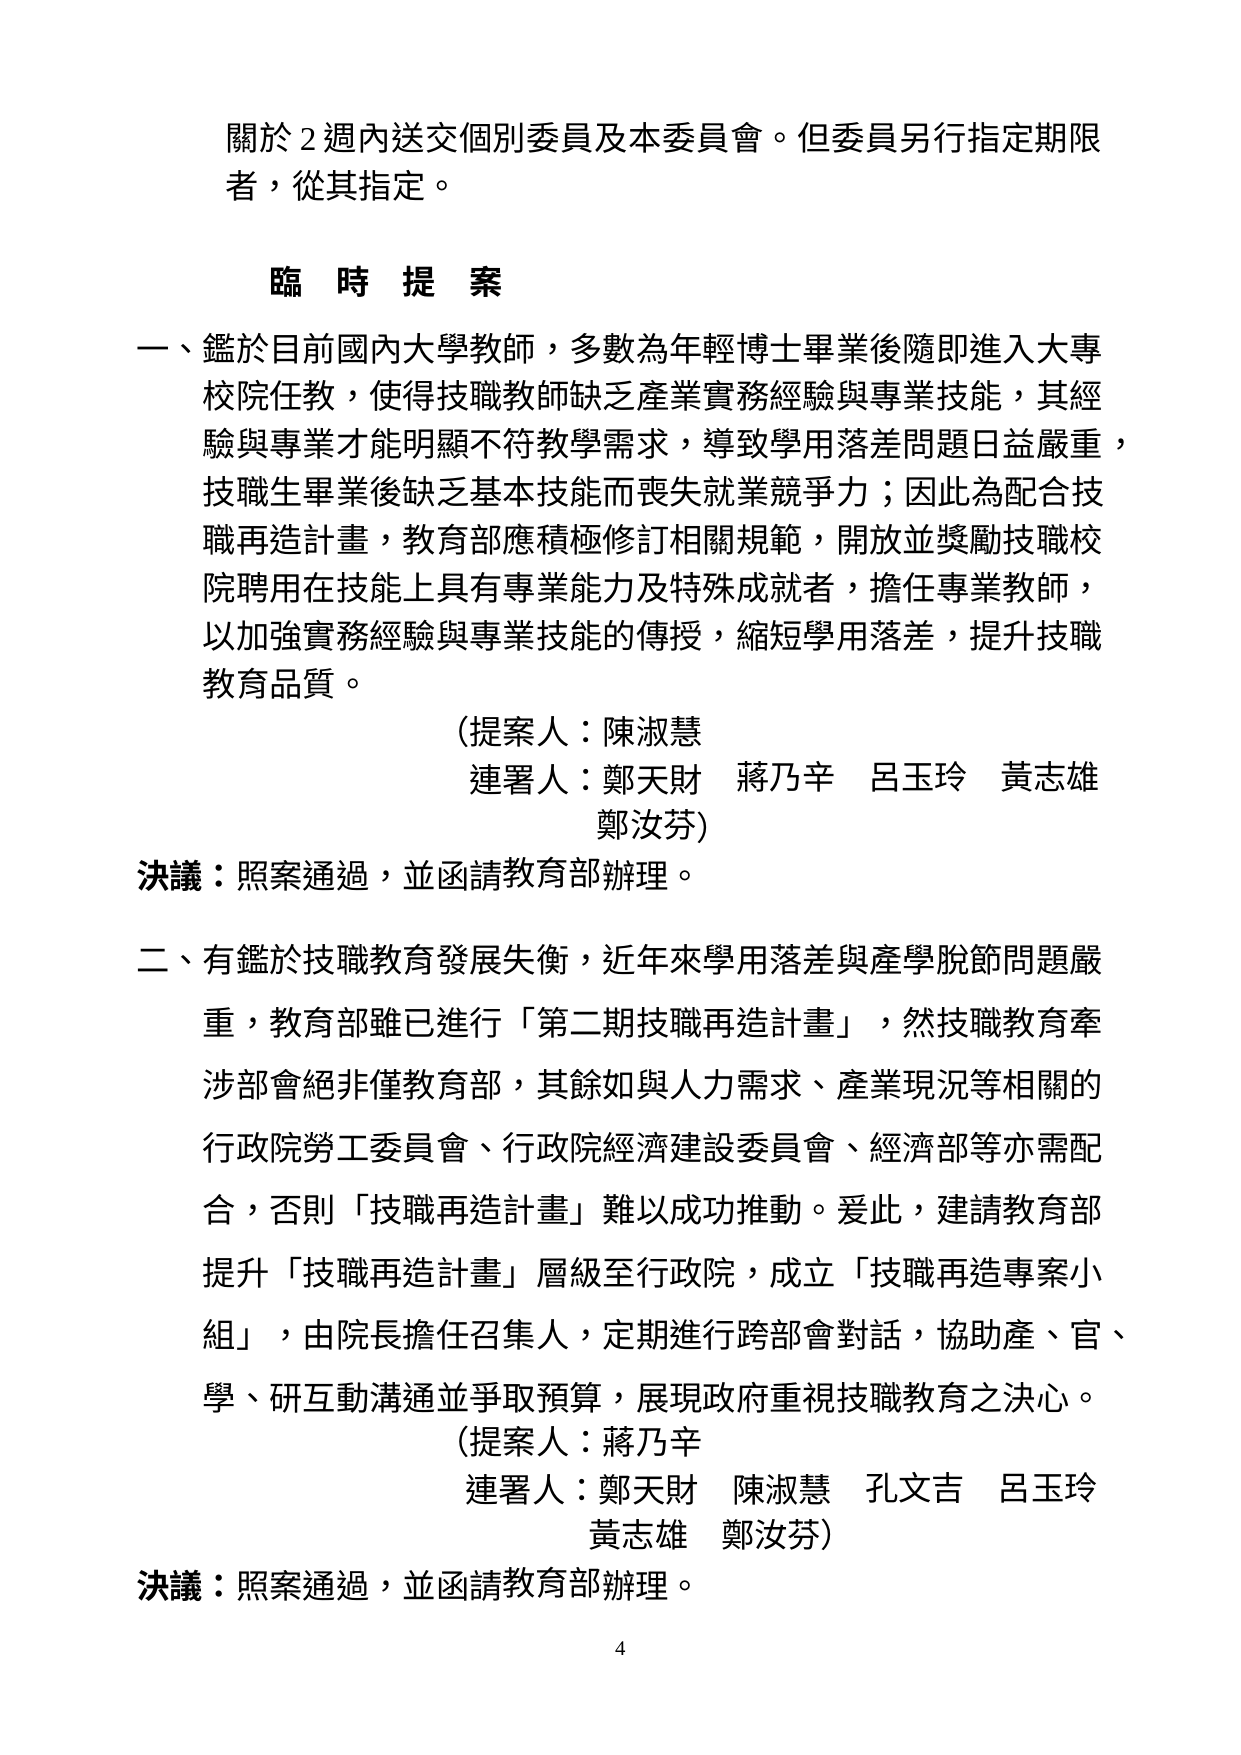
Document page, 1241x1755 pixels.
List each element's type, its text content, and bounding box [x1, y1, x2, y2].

text 臨 時 提 案 [136, 256, 1102, 304]
text 一、鑑於目前國內大學教師，多數為年輕博士畢業後隨即進入大專校院任教，使得技職教師缺乏產業實務經驗與專業技能，其經驗與專業才能明顯不符教學需求，導致學用落差問題日益嚴重，技職生畢業後缺乏基本技能而喪失就業競爭力；因此為配合技職再造計畫，教育部應積極修訂相關規範，開放並獎勵技職校院聘用在技能上具有專業能力及特殊成就者，擔任專業教師，以加強實務經驗與專業技能的傳授，縮短學用落差，提升技職教育品質。 [136, 323, 1104, 706]
text 決議：照案通過，並函請教育部辦理。 [136, 850, 1104, 898]
text 決議：照案通過，並函請教育部辦理。 [136, 1560, 1104, 1608]
text （提案人：陳淑慧 [136, 706, 1104, 754]
text 黃志雄 鄭汝芬） [136, 1512, 1104, 1560]
text （提案人：蔣乃辛 [136, 1416, 1104, 1464]
text 鄭汝芬） [136, 802, 1104, 850]
text 二、有鑑於技職教育發展失衡，近年來學用落差與產學脫節問題嚴重，教育部雖已進行「第二期技職再造計畫」，然技職教育牽涉部會絕非僅教育部，其餘如與人力需求、產業現況等相關的行政院勞工委員會、行政院經濟建設委員會、經濟部等亦需配合，否則「技職再造計畫」難以成功推動。爰此，建請教育部提升「技職再造計畫」層級至行政院，成立「技職再造專案小組」，由院長擔任召集人，定期進行跨部會對話，協助產、官、學、研互動溝通並爭取預算，展現政府重視技職教育之決心。 [136, 916, 1104, 1416]
text 連署人：鄭天財 陳淑慧 孔文吉 呂玉玲 [165, 1464, 1104, 1512]
text 連署人：鄭天財 蔣乃辛 呂玉玲 黃志雄 [136, 754, 1104, 802]
text 關於2週內送交個別委員及本委員會。但委員另行指定期限者，從其指定。 [169, 112, 1102, 208]
